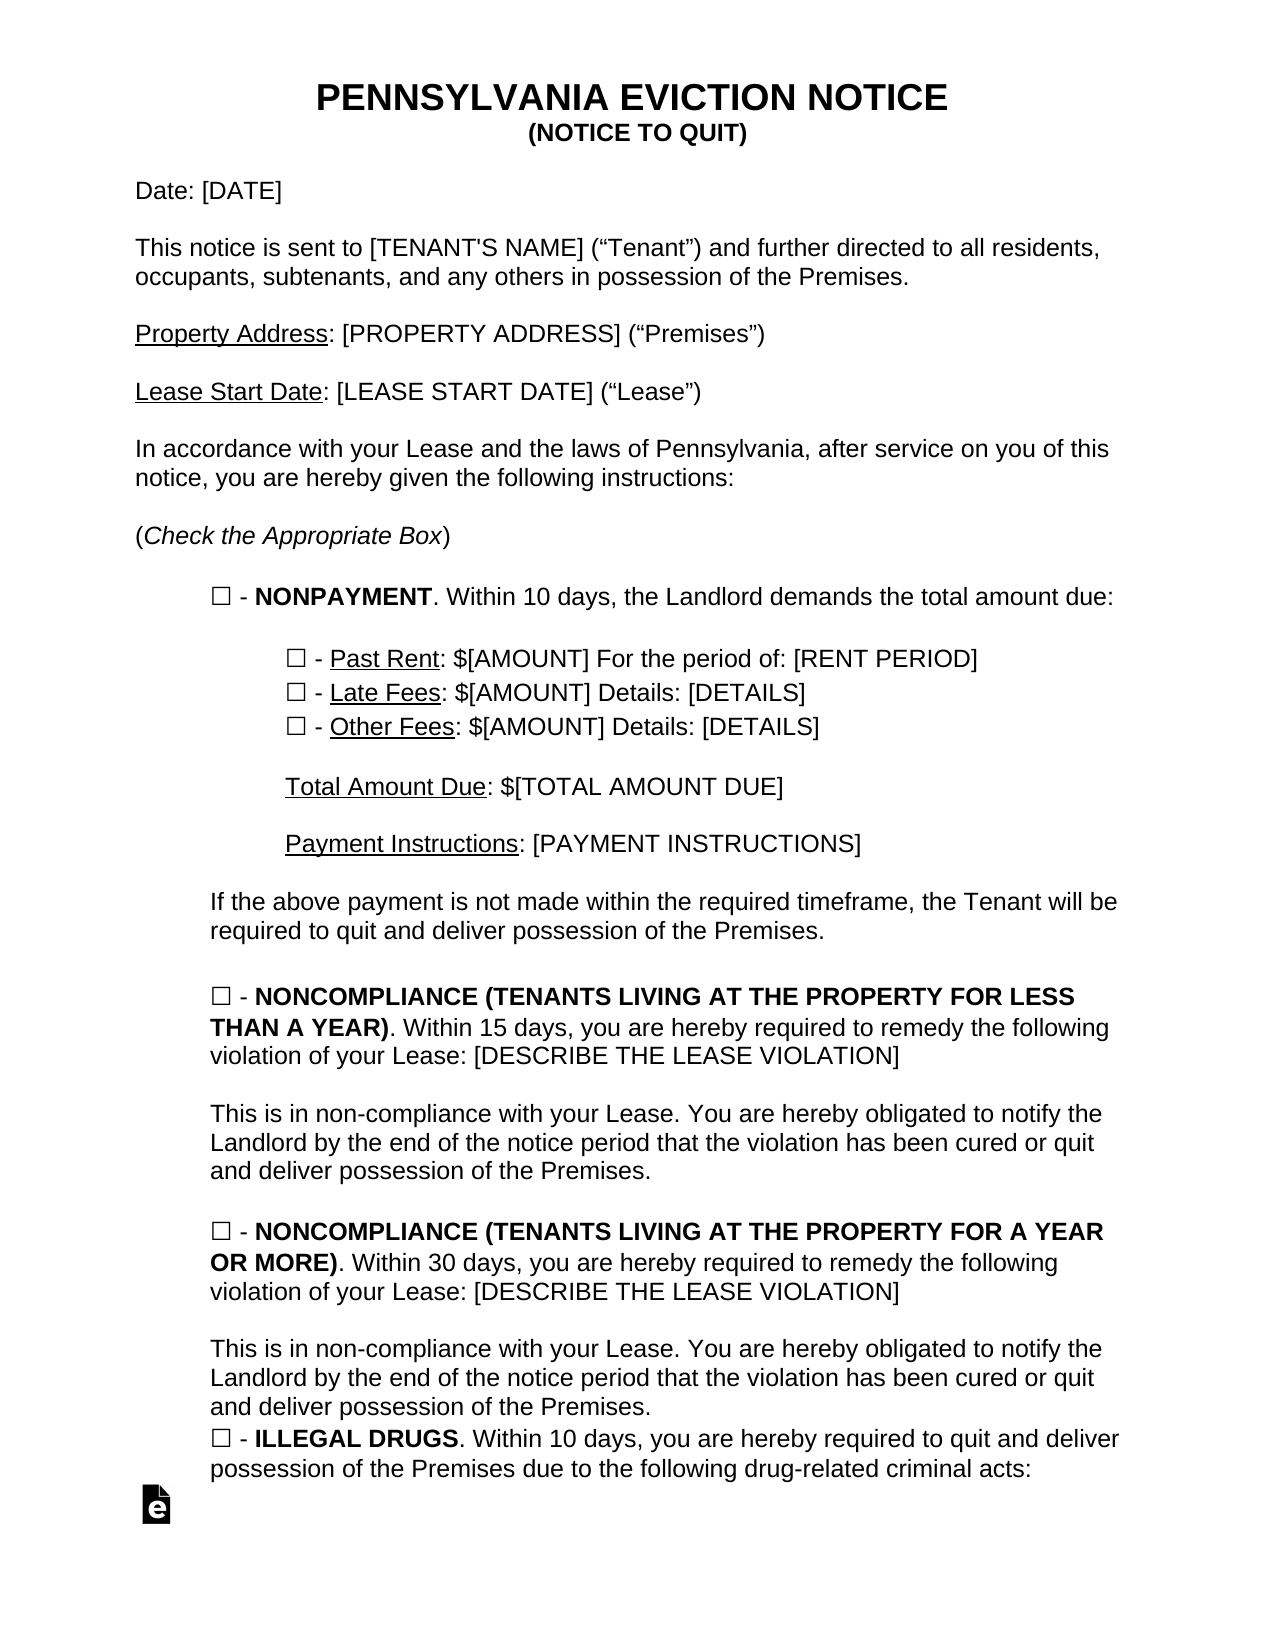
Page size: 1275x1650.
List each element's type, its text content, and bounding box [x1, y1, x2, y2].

text Lease Start Date: [LEASE START DATE] (“Lease”) [135, 377, 1140, 406]
subtitle (NOTICE TO QUIT) [135, 118, 1140, 147]
text Payment Instructions: [PAYMENT INSTRUCTIONS] [285, 829, 1140, 858]
text (Check the Appropriate Box) [135, 521, 1140, 549]
text ☐ - NONPAYMENT. Within 10 days, the Landlord demands the total amount due: [210, 578, 1140, 612]
text Property Address: [PROPERTY ADDRESS] (“Premises”) [135, 319, 1140, 348]
text This is in non-compliance with your Lease. You are hereby obligated to notify the Landlord by the end of the notice period that the violation has been cured or quit and deliver possession of the Premises. [210, 1334, 1140, 1420]
text In accordance with your Lease and the laws of Pennsylvania, after service on you of this notice, you are hereby given the following instructions: [135, 434, 1140, 492]
text This notice is sent to [TENANT'S NAME] (“Tenant”) and further directed to all residents, occupants, subtenants, and any others in possession of the Premises. [135, 233, 1140, 291]
text ☐ - Other Fees: $[AMOUNT] Details: [DETAILS] [285, 709, 1140, 743]
text ☐ - NONCOMPLIANCE (TENANTS LIVING AT THE PROPERTY FOR A YEAR OR MORE). Within 30 days, you are hereby required to remedy the following violation of your Lease: [DESCRIBE THE LEASE VIOLATION] [210, 1214, 1140, 1305]
text Total Amount Due: $[TOTAL AMOUNT DUE] [285, 772, 1140, 801]
text This is in non-compliance with your Lease. You are hereby obligated to notify the Landlord by the end of the notice period that the violation has been cured or quit and deliver possession of the Premises. [210, 1099, 1140, 1185]
text Date: [DATE] [135, 176, 1140, 204]
text If the above payment is not made within the required timeframe, the Tenant will be required to quit and deliver possession of the Premises. [210, 887, 1140, 944]
text ☐ - Late Fees: $[AMOUNT] Details: [DETAILS] [285, 675, 1140, 709]
text ☐ - Past Rent: $[AMOUNT] For the period of: [RENT PERIOD] [285, 641, 1140, 675]
text ☐ - ILLEGAL DRUGS. Within 10 days, you are hereby required to quit and deliver possession of the Premises due to the following drug-related criminal acts: [210, 1420, 1140, 1483]
subtitle PENNSYLVANIA EVICTION NOTICE [135, 75, 1140, 118]
text ☐ - NONCOMPLIANCE (TENANTS LIVING AT THE PROPERTY FOR LESS THAN A YEAR). Within 15 days, you are hereby required to remedy the following violation of your Lease: [DESCRIBE THE LEASE VIOLATION] [210, 978, 1140, 1070]
